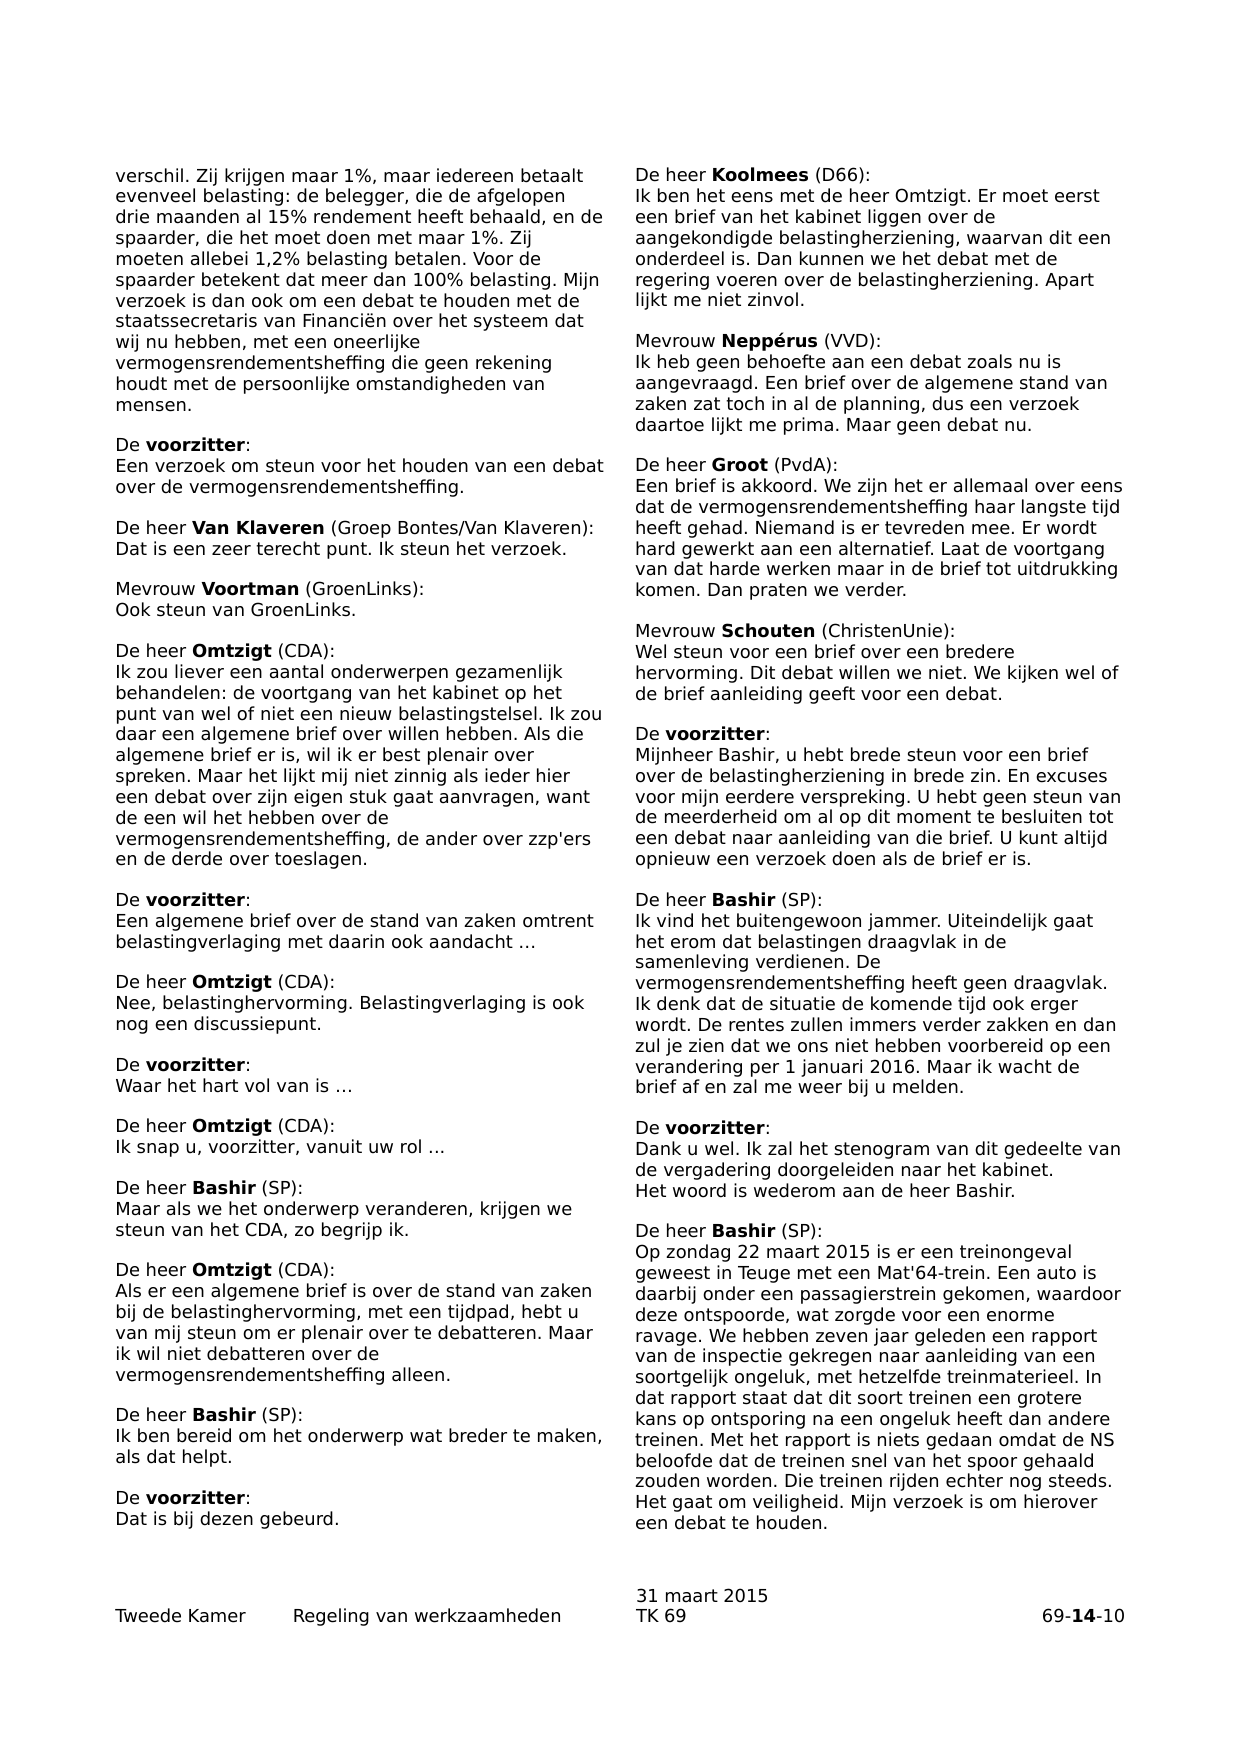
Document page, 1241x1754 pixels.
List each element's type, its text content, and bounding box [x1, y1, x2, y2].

text Mevrouw Neppérus (VVD): [635, 331, 1125, 352]
text De heer Van Klaveren (Groep Bontes/Van Klaveren): [115, 518, 605, 538]
text Een algemene brief over de stand van zaken omtrent belastingverlaging met daarin ook aandacht … [115, 911, 605, 952]
text De heer Bashir (SP): [115, 1405, 605, 1426]
text Als er een algemene brief is over de stand van zaken bij de belastinghervorming, met een tijdpad, hebt u van mij steun om er plenair over te debatteren. Maar ik wil niet debatteren over de vermogensrendementsheffing alleen. [115, 1281, 605, 1385]
text De heer Bashir (SP): [635, 890, 1125, 911]
text De heer Bashir (SP): [115, 1178, 605, 1198]
text De heer Koolmees (D66): [635, 165, 1125, 186]
text De voorzitter: [115, 890, 605, 911]
text Mijnheer Bashir, u hebt brede steun voor een brief over de belastingherziening in brede zin. En excuses voor mijn eerdere verspreking. U hebt geen steun van de meerderheid om al op dit moment te besluiten tot een debat naar aanleiding van die brief. U kunt altijd opnieuw een verzoek doen als de brief er is. [635, 745, 1125, 870]
text Maar als we het onderwerp veranderen, krijgen we steun van het CDA, zo begrijp ik. [115, 1198, 605, 1240]
text Wel steun voor een brief over een bredere hervorming. Dit debat willen we niet. We kijken wel of de brief aanleiding geeft voor een debat. [635, 642, 1125, 704]
text Dat is een zeer terecht punt. Ik steun het verzoek. [115, 538, 605, 559]
text Ik zou liever een aantal onderwerpen gezamenlijk behandelen: de voortgang van het kabinet op het punt van wel of niet een nieuw belastingstelsel. Ik zou daar een algemene brief over willen hebben. Als die algemene brief er is, wil ik er best plenair over spreken. Maar het lijkt mij niet zinnig als ieder hier een debat over zijn eigen stuk gaat aanvragen, want de een wil het hebben over de vermogensrendementsheffing, de ander over zzp'ers en de derde over toeslagen. [115, 662, 605, 870]
text Mevrouw Voortman (GroenLinks): [115, 579, 605, 600]
text Dank u wel. Ik zal het stenogram van dit gedeelte van de vergadering doorgeleiden naar het kabinet. [635, 1139, 1125, 1180]
text Nee, belastinghervorming. Belastingverlaging is ook nog een discussiepunt. [115, 993, 605, 1035]
text Mevrouw Schouten (ChristenUnie): [635, 621, 1125, 642]
text De heer Groot (PvdA): [635, 455, 1125, 476]
text De voorzitter: [115, 1055, 605, 1075]
text De heer Omtzigt (CDA): [115, 1260, 605, 1281]
text Ik snap u, voorzitter, vanuit uw rol ... [115, 1137, 605, 1158]
text De heer Omtzigt (CDA): [115, 972, 605, 993]
text Een verzoek om steun voor het houden van een debat over de vermogensrendementsheffing. [115, 456, 605, 498]
text Ook steun van GroenLinks. [115, 600, 605, 621]
text Het woord is wederom aan de heer Bashir. [635, 1180, 1125, 1201]
text Ik vind het buitengewoon jammer. Uiteindelijk gaat het erom dat belastingen draagvlak in de samenleving verdienen. De vermogensrendementsheffing heeft geen draagvlak. Ik denk dat de situatie de komende tijd ook erger wordt. De rentes zullen immers verder zakken en dan zul je zien dat we ons niet hebben voorbereid op een verandering per 1 januari 2016. Maar ik wacht de brief af en zal me weer bij u melden. [635, 911, 1125, 1098]
text De heer Bashir (SP): [635, 1221, 1125, 1242]
text De voorzitter: [635, 1118, 1125, 1139]
text Ik ben het eens met de heer Omtzigt. Er moet eerst een brief van het kabinet liggen over de aangekondigde belastingherziening, waarvan dit een onderdeel is. Dan kunnen we het debat met de regering voeren over de belastingherziening. Apart lijkt me niet zinvol. [635, 186, 1125, 311]
text Op zondag 22 maart 2015 is er een treinongeval geweest in Teuge met een Mat'64-trein. Een auto is daarbij onder een passagierstrein gekomen, waardoor deze ontspoorde, wat zorgde voor een enorme ravage. We hebben zeven jaar geleden een rapport van de inspectie gekregen naar aanleiding van een soortgelijk ongeluk, met hetzelfde treinmaterieel. In dat rapport staat dat dit soort treinen een grotere kans op ontsporing na een ongeluk heeft dan andere treinen. Met het rapport is niets gedaan omdat de NS beloofde dat de treinen snel van het spoor gehaald zouden worden. Die treinen rijden echter nog steeds. Het gaat om veiligheid. Mijn verzoek is om hierover een debat te houden. [635, 1242, 1125, 1534]
text verschil. Zij krijgen maar 1%, maar iedereen betaalt evenveel belasting: de belegger, die de afgelopen drie maanden al 15% rendement heeft behaald, en de spaarder, die het moet doen met maar 1%. Zij moeten allebei 1,2% belasting betalen. Voor de spaarder betekent dat meer dan 100% belasting. Mijn verzoek is dan ook om een debat te houden met de staatssecretaris van Financiën over het systeem dat wij nu hebben, met een oneerlijke vermogensrendementsheffing die geen rekening houdt met de persoonlijke omstandigheden van mensen. [115, 165, 605, 415]
text Dat is bij dezen gebeurd. [115, 1508, 605, 1529]
text De heer Omtzigt (CDA): [115, 641, 605, 662]
text Ik heb geen behoefte aan een debat zoals nu is aangevraagd. Een brief over de algemene stand van zaken zat toch in al de planning, dus een verzoek daartoe lijkt me prima. Maar geen debat nu. [635, 352, 1125, 435]
text Een brief is akkoord. We zijn het er allemaal over eens dat de vermogensrendementsheffing haar langste tijd heeft gehad. Niemand is er tevreden mee. Er wordt hard gewerkt aan een alternatief. Laat de voortgang van dat harde werken maar in de brief tot uitdrukking komen. Dan praten we verder. [635, 476, 1125, 601]
text De voorzitter: [635, 724, 1125, 745]
text Ik ben bereid om het onderwerp wat breder te maken, als dat helpt. [115, 1426, 605, 1467]
text De voorzitter: [115, 1487, 605, 1508]
text Waar het hart vol van is … [115, 1075, 605, 1096]
text De heer Omtzigt (CDA): [115, 1116, 605, 1137]
text De voorzitter: [115, 435, 605, 456]
